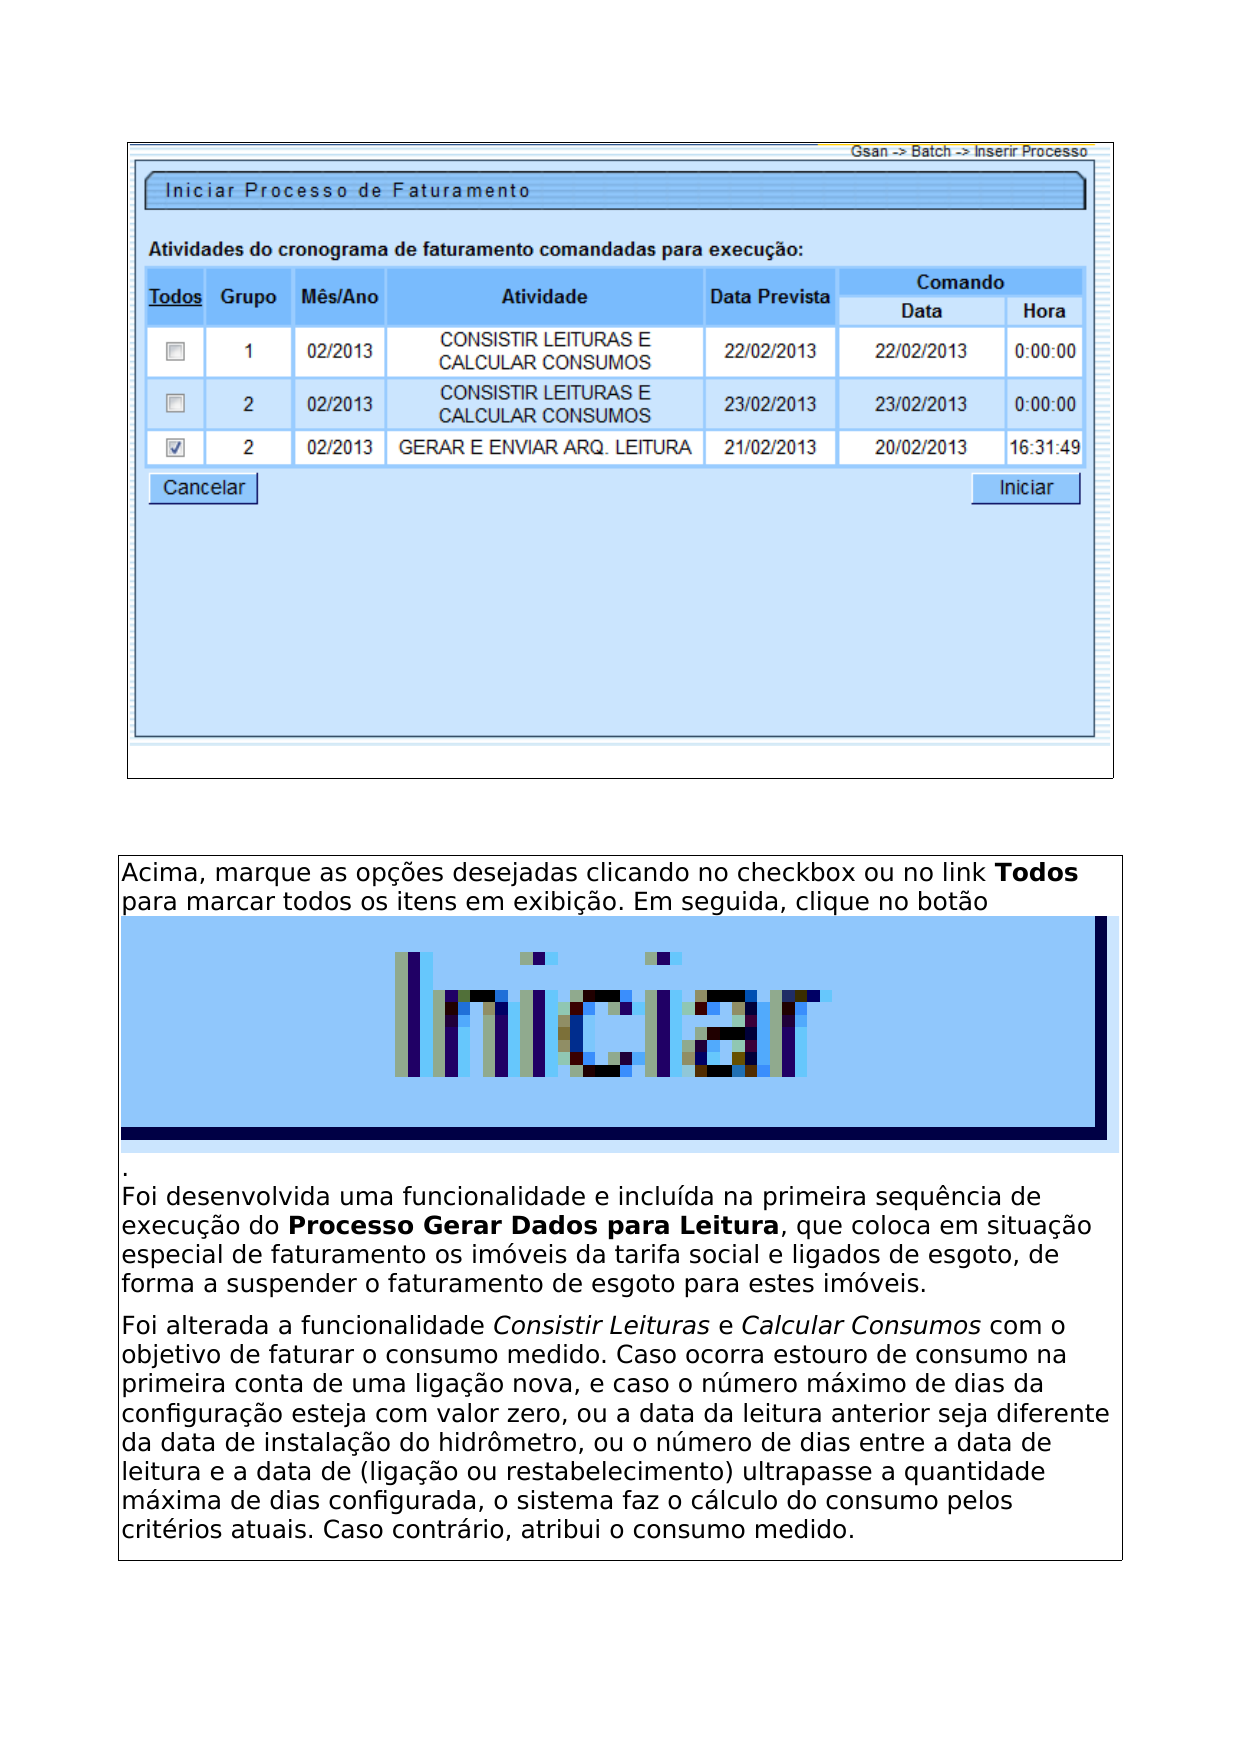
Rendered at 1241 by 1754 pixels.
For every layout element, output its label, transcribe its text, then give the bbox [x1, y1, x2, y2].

table_header [128, 143, 1113, 777]
picture [121, 916, 1120, 1153]
picture [129, 144, 1111, 746]
table_header Acima, marque as opções desejadas clicando no checkbox ou no link Todos para marcar todos os itens em exibição. Em seguida, clique no botão . Foi desenvolvida uma funcionalidade e incluída na primeira sequência de execução do Processo Gerar Dados para Leitura, que coloca em situação especial de faturamento os imóveis da tarifa social e ligados de esgoto, de forma a suspender o faturamento de esgoto para estes imóveis. Foi alterada a funcionalidade Consistir Leituras e Calcular Consumos com o objetivo de faturar o consumo medido. Caso ocorra estouro de consumo na primeira conta de uma ligação nova, e caso o número máximo de dias da configuração esteja com valor zero, ou a data da leitura anterior seja diferente da data de instalação do hidrômetro, ou o número de dias entre a data de leitura e a data de (ligação ou restabelecimento) ultrapasse a quantidade máxima de dias configurada, o sistema faz o cálculo do consumo pelos critérios atuais. Caso contrário, atribui o consumo medido. [119, 856, 1122, 1560]
